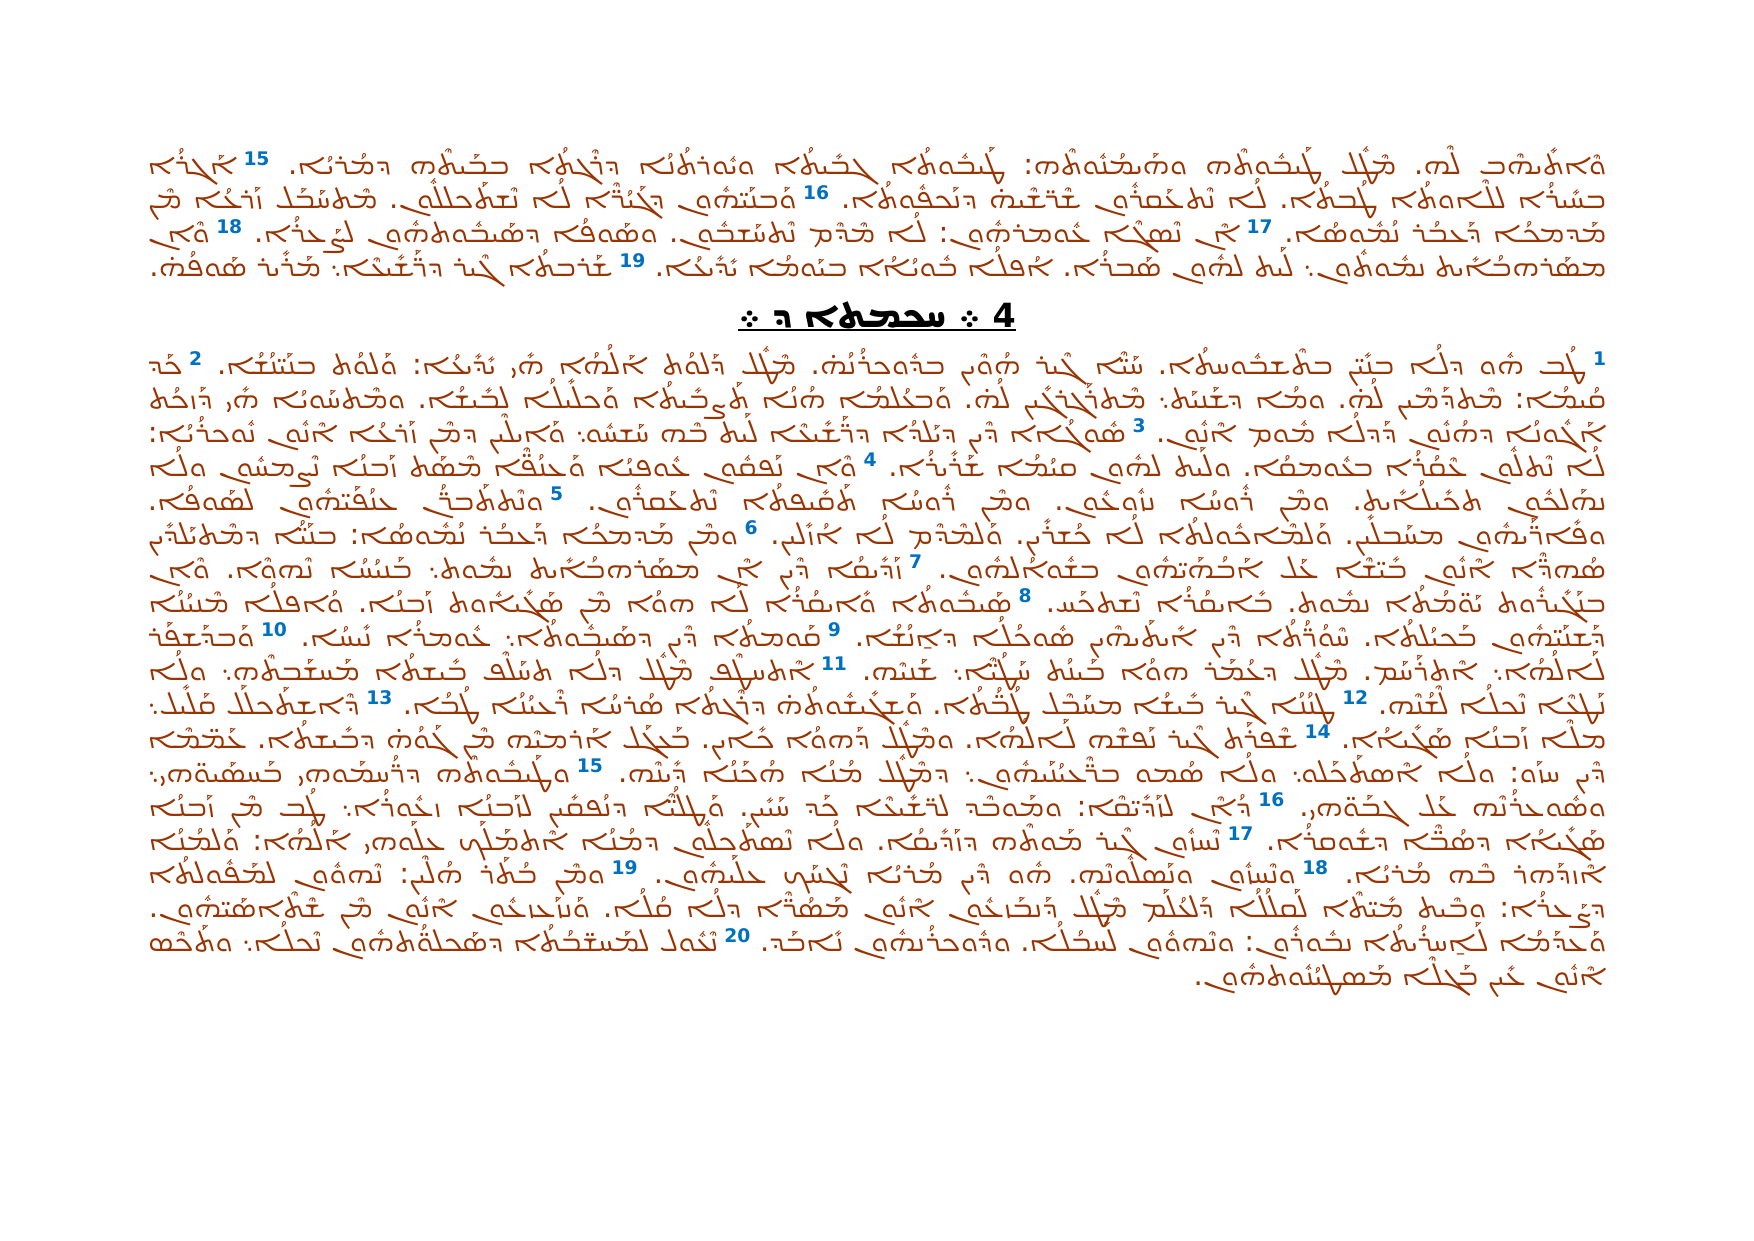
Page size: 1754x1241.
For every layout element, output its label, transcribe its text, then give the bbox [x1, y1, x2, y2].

text 1 ܢܰܦ̈ܫܳܬܗܽܘܢ ܕܶܝܢ ܕܙܰܕܺܝ̈ܩܶܐ ܒܺܐܝܕܰܘ̈ܗܝ ܐܶܢܶܝܢ ܕܰܐܠܳܗܳܐ. ܠܳܐ ܩܳܪܶܒ ܠܗܶܝܢ ܬܰܫܢܺܝܩܳܐ. 2 ܐܶܣܬܒܰܪܘ ܒܥܰܝܢܰܝ̈ ܫܳܛܰܝ̈ܳܐ ܕܡܺܝܬܺܝܢ ܐܶܢܽܘܢ. ܘܶܐܬܚܰܫܒܰܬ ܡܰܦܰܩܬܗܽܘܢ ܒܺܝܫܳܐ. 3 ܘܐܰܝܟ ܫܚܺܝܩܳܐ ܡܰܦܰܩܬܗܽܘܢ ܕܡܶܢ ܠܘܳܬܰܢ. ܗܶܢܽܘܢ ܕܶܝܢ ܐܺܝܬܰܝܗܽܘܢ ܒܰܫܠܳܡܳܐ. 4 ܐܶܢ ܓܶܝܪ ܒܥܰܝܢܰܝ̈ ܒܢܰܝ̈ܢܳܫܳܐ ܢܶܬܚܰܝܒܽܘܢ: ܣܰܒܪܗܽܘܢ ܡܠܶܐ ܚܰܝ̈ܶܐ. ܕܩܰܠܺܝܠ ܒܩܳܐ ܐܶܢܽܘܢ. 5 ܘܩܰܠܺܝܠ ܐܶܬܪܕܺܝܘ: ܣܰܓܺܝ ܢܺܐܪܬܽܘܢ. ܡܶܛܽܠ ܕܰܐܠܳܗܳܐ ܢܰܣܺܝ ܐܶܢܽܘܢ܆ ܘܶܐܫܟܰܚ ܐܶܢܽܘܢ ܕܫܳܘܶܝܢ ܠܶܗ. 6 ܐܰܝܟ ܕܰܗܒܳܐ ܒܟܽܘܪܳܐ ܒܩܳܐ ܐܶܢܽܘܢ. ܘܰܐܝܟ ܥܠܰܘ̈ܬܳܐ ܕܕܶܒܚ̈ܶܐ ܫܰܠ̈ܡܶܐ ܩܰܒܶܠ ܐܶܢܽܘܢ. 7 ܘܰܒܙܰܒܢܳܐ ܢܶܗܘܶܐ ܒܽܘܩܳܪܗܽܘܢ. ܐܰܝܟ ܒܶܠܨܽܘܨ̈ܝܳܬܳܐ ܒܰܩܢܰܝ̈ܳܐ: ܢܶܪܗܛܽܘܢ ܙܰܕܺܝ̈ܩܶܐ ܒܰܝܢܳܬ ܖ̈ܰܫܺܝܥܶܐ. 8 ܢܶܪܽܘܙܽܘܢ ܥܰܡ̈ܡܶܐ. ܘܢܶܚ̈ܕܝܳܢ ܐܶܡ̈ܘܳܬܳܐ. ܘܢܰܡܠܶܟ ܥܠܰܝܗܽܘܢ ܡܳܪܝܳܐ ܠܥܳܠܰܡ. 9 ܘܰܐܝܠܶܝܢ ܕܰܬܟܺܝܠܺܝܢ ܥܠܰܘܗܝ܆ ܡܶܣܬܰܟܠܺܝܢ ܒܩܽܘܫܬܳܐ. ܘܕܰܡܗܰܝܡܢܺܝܢ ܒܚܽܘܒܳܐ. ܡܩܰܘܶܝܢ ܠܶܗ. ܡܶܛܽܠ ܕܛܰܝܒܽܘܬܳܐ ܘܖ̈ܰܚܡܶܐ: ܠܰܓܒܰܘ̈ܗܝ ܝܳܗܶܒ. ܘܣܽܘܥܪܳܢܶܗ ܥܰܠ ܚܣܰܘ̈ܗܝ. 10 ܘܖ̈ܰܫܺܝܥܶܐ ܐܰܝܟ ܡܰܚܫ̈ܒܳܬܗܽܘܢ ܢܩܰܒܠܽܘܢ ܨܰܥܪܳܐ. ܗܳܢܽܘܢ ܕܰܒܣܰܘ ܒܡܳܪܝܳܐ܆ ܘܰܐܪܚܶܩܘ ܡܶܢ ܙܰܕܺܝܩܰܘ̈ܗܝ. 11 ܚܶܟܡܬܳܐ ܓܶܝܪ ܘܡܰܪܕܽܘܬܳܐ ܡܰܢ ܕܡܰܣܠܶܐ. ܕܳܘܝܳܐ ܗܽܘ ܘܰܣܪܺܝܩ ܗܽܘ ܣܰܒܪܶܗ. ܘܠܶܐܘܰܬܗܽܘܢ ܠܰܝܬ ܒܳܗ̇ ܝܺܕܰܥܬܳܐ. ܘܰܥܒܳܕܰܝ̈ܗܽܘܢ ܠܳܐ ܟܳܫܪܺܝܢ. 12 ܘܢܶܫܰܝ̈ܗܽܘܢ ܠܳܐ ܚܰܟܺܝ̈ܡܳܢ. ܘܒܺܝ̈ܫܺܝܢ ܒܢܰܝ̈ܗܽܘܢ. 13 ܘܠܺܝܛܳܐ ܬܰܘܠܶܕܬܗܽܘܢ. ܡܶܛܽܠ ܕܛܳܒ ܗܽܘ ܠܰܥܩܰܪܬܳܐ ܕܠܳܐ ܐܶܬܛܰܢܦܰܬ. ܗܳܝ ܕܠܳܐ ܝܶܕܥܰܬ ܥܰܪܣܳܐ ܕܡܰܦܽܘܠܬܳܐ: ܬܶܣܰܒ ܦܺܐܖ̈ܶܐ ܡܳܐ ܕܡܶܬܦܰܩ̈ܕܳܢ ܢܰܦ̈ܫܳܬܳܐ. 14 ܘܰܡܗܰܝܡܢܳܐ ܕܠܳܐ ܥܒܰܕ ܐܺܝܕܰܘ̈ܗܝ ܥܒܳܪ ܢܳܡܽܘܣܳܐ: ܘܠܳܐ ܐܶܬܚܰܫܰܒ ܥܰܠ ܡܳܪܝܳܐ ܒܺܝܫܬܳܐ. ܘܶܐܬܺܝܗܶܒ ܠܶܗ. ܡܶܛܽܠ ܛܰܝܒܽܘܬܶܗ ܘܗܰܝܡܳܢܽܘܬܶܗ: ܛܰܝܒܽܘܬܳܐ ܓܒܺܝܬܳܐ ܘܝܽܘܪܬܳܢܳܐ ܕܪܶܓܬܳܐ ܒܒܰܝܬܶܗ ܕܡܳܪܝܳܐ. 15 ܐܰܓܪܳܐ ܒܚܺܝܪܳܐ ܠܠܶܐܘܬܳܐ ܛܳܒܬܳܐ. ܠܳܐ ܢܶܬܥܰܩܪܽܘܢ ܫܶܪ̈ܫܶܝܗ̇ ܕܢܰܟܦܽܘܬܳܐ. 16 ܘܰܒܢܰܝ̈ܗܽܘܢ ܕܓܰܝܳܖ̈ܶܐ ܠܳܐ ܢܶܫܬܰܟܠܠܽܘܢ. ܡܶܬܚܰܒܰܠ ܙܰܪܥܳܐ ܡܶܢ ܡܰܕܡܟܳܐ ܕܰܥܒܳܪ ܢܳܡܽܘܣܳܐ. 17 ܐܶܢ ܢܶܣܓܶܐ ܥܽܘܡܪܗܽܘܢ: ܠܳܐ ܡܶܕܶܡ ܢܶܬܚܰܫܒܽܘܢ. ܘܣܰܘܦܳܐ ܕܣܰܝܒܽܘܬܗܽܘܢ ܠܨܰܥܪܳܐ. 18 ܘܶܐܢ ܡܣܰܪܗܒܳܐܺܝܬ ܢܡܽܘܬܽܘܢ܆ ܠܰܝܬ ܠܗܽܘܢ ܣܰܒܪܳܐ. ܐܳܦܠܳܐ ܒܽܘܝܳܐܳܐ ܒܝܰܘܡܳܐ ܝܺܕܺܝܥܳܐ. 19 ܫܰܪܒܬܳܐ ܓܶܝܪ ܕܖ̈ܰܫܺܝܥܶܐ܆ ܡܰܪܺܝܪ ܣܰܘܦܳܗ̇. [148, 148, 1606, 283]
text 1 ܛܳܒ ܗܽܘ ܕܠܳܐ ܒܢܺܝ̈ܢ ܒܬܶܫܒܽܘܚܬܳܐ. ܚܰܝ̈ܶܐ ܓܶܝܪ ܗܳܘܶܝܢ ܒܕܽܘܟܪܳܢܳܗ̇. ܡܶܛܽܠ ܕܰܠܘܳܬ ܐܰܠܳܗܳܐ ܗܺܝ ܝܺܕܺܝܥܳܐ: ܘܰܠܘܳܬ ܒܢܰܝ̈ܢܳܫܳܐ. 2 ܟܰܕ ܩܳܝܡܳܐ: ܡܶܬܕܰܡܶܝܢ ܠܳܗ̇. ܘܡܳܐ ܕܫܰܢܝܰܬ܆ ܡܶܬܪܰܓܪܓܺܝܢ ܠܳܗ̇. ܘܰܒܥܳܠܡܳܐ ܗܳܢܳܐ ܬܰܨܒܺܝܬܳܐ ܘܰܟܠܺܝܠܳܐ ܠܒܺܝܫܳܐ. ܘܡܶܬܚܰܘܝܳܐ ܗܺܝ ܕܰܙܟܳܬ ܐܰܓܽܘܢܳܐ ܕܗܳܢܽܘܢ ܕܰܕܠܳܐ ܡܽܘܡ ܐܶܢܽܘܢ. 3 ܣܽܘܓܳܐܐ ܕܶܝܢ ܕܝܰܠܕܳܐ ܕܖ̈ܰܫܺܝܥܶܐ ܠܰܝܬ ܒܶܗ ܚܰܫܚܽܘ܆ ܘܰܐܝܠܶܝܢ ܕܡܶܢ ܙܰܪܥܳܐ ܐܶܢܽܘܢ ܢܽܘܟܪܳܝܳܐ: ܠܳܐ ܢܶܬܠܽܘܢ ܥܶܩܳܪܳܐ ܒܥܽܘܡܩܳܐ. ܘܠܰܝܬ ܠܗܽܘܢ ܩܝܳܡܳܐ ܫܰܪܺܝܪܳܐ. 4 ܘܶܐܢ ܢܰܦܩܽܘܢ ܥܽܘܦܝܳܐ ܘܰܥܢܳܦ̈ܶܐ ܡܶܣܰܬ ܙܰܒܢܳܐ ܢܶܨܡܚܽܘܢ ܘܠܳܐ ܢܗܰܠܟܽܘܢ ܬܟܺܝܠܳܐܺܝܬ. ܘܡܶܢ ܪܽܘܚܳܐ ܢܙܽܘܥܽܘܢ. ܘܡܶܢ ܪܽܘܚܳܐ ܬܰܩܺܝܦܬܳܐ ܢܶܬܥܰܩܪܽܘܢ. 5 ܘܢܶܬܬܰܒܪ̈ܳܢ ܥܢܳܦܰܝ̈ܗܽܘܢ ܠܣܰܘܦܳܐ. ܘܦܺܐܖ̈ܰܝܗܽܘܢ ܡܚܰܒܠܺܝܢ. ܘܰܠܡܶܐܟܽܘܠܬܳܐ ܠܳܐ ܟܳܫܪܺܝܢ. ܘܰܠܡܶܕܶܡ ܠܳܐ ܐܳܙܺܠܝܢ. 6 ܘܡܶܢ ܡܰܕܡܟܳܐ ܕܰܥܒܳܪ ܢܳܡܽܘܣܳܐ: ܒܢܰܝ̈ܳܐ ܕܡܶܬܝܰܠܕܺܝܢ ܣܳܗܕ̈ܶܐ ܐܶܢܽܘܢ ܒܺܝ̈ܫܶܐ ܥܰܠ ܐܰܒܳܗܰܝ̈ܗܽܘܢ ܒܫܽܘܐܳܠܗܽܘܢ. 7 ܙܰܕܺܝܩܳܐ ܕܶܝܢ ܐܶܢ ܡܣܰܪܗܒܳܐܺܝܬ ܢܡܽܘܬ܆ ܒܰܢܝܳܚܳܐ ܢܶܗܘܶܐ. ܘܶܐܢ ܒܢܰܓܺܝܪܽܘܬ ܝܰܘ̈ܡܳܬܳܐ ܢܡܽܘܬ. ܒܺܐܝܩܳܪܳܐ ܢܶܫܬܟܰܚ. 8 ܣܰܝܒܽܘܬܳܐ ܘܺܐܝܩܳܪܳܐ ܠܳܐ ܗܘܳܐ ܡܶܢ ܣܰܓܺܝܐܽܘܬ ܙܰܒܢܳܐ. ܘܳܐܦܠܳܐ ܡܶܢܝܳܢܳܐ ܕܰܫܢܰܝ̈ܗܽܘܢ ܒܰܟܝܳܠܬܳܐ. ܚܶܘܳܪ̈ܳܬܳܐ ܕܶܝܢ ܐܺܝܬܰܝܗܶܝܢ ܣܽܘܟܳܠܳܐ ܕܐ̱ܢܳܫܳܐ. 9 ܩܰܘܡܬܳܐ ܕܶܝܢ ܕܣܰܝܒܽܘܬܳܐ܆ ܥܽܘܡܪܳܐ ܢܺܝܚܳܐ. 10 ܘܰܒܕܰܫܦܰܪ ܠܰܐܠܳܗܳܐ܆ ܐܶܬܪܰܚܰܡ. ܡܶܛܽܠ ܕܥܳܡܰܪ ܗܘܳܐ ܒܰܝܢܳܬ ܚܰܛܳܝ̈ܶܐ܆ ܫܰܢܝܶܗ. 11 ܐܶܬܚܛܶܦ ܡܶܛܽܠ ܕܠܳܐ ܬܚܰܠܶܦ ܒܺܝܫܬܳܐ ܡܰܚܫܰܒܬܶܗ܆ ܘܠܳܐ ܢܰܛܥܶܐ ܢܶܟܠܳܐ ܠܶܫܳܢܶܗ. 12 ܛܢܳܢܳܐ ܓܶܝܪ ܒܺܝܫܳܐ ܡܚܰܒܶܠ ܛܳܒ̈ܳܬܳܐ. ܘܰܫܓܺܝܫܽܘܬܳܗ̇ ܕܪܶܓܬܳܐ ܣܳܪܚܳܐ ܪܶܥܝܳܢܳܐ ܛܳܒܳܐ. 13 ܕܶܐܫܬܰܟܠܰܠ ܩܰܠܺܝܠ܆ ܡܠܶܐ ܙܰܒܢܳܐ ܣܰܓܺܝܐܳܐ. 14 ܫܶܦܪܰܬ ܓܶܝܪ ܢܰܦܫܶܗ ܠܰܐܠܳܗܳܐ. ܘܡܶܛܽܠ ܕܰܗܘܳܐ ܟܺܐܝܢ. ܒܰܥܓܰܠ ܐܰܪܡܝܶܗ ܡܶܢ ܓܰܘܳܗ̇ ܕܒܺܝܫܬܳܐ. ܥܰܡ̈ܡܶܐ ܕܶܝܢ ܚܙܰܘ: ܘܠܳܐ ܐܶܣܬܰܟܰܠܘ܆ ܘܠܳܐ ܣܳܡܘ ܒܪ̈ܶܥܝܳܢܰܝܗܽܘܢ܆ ܕܡܶܛܽܠ ܡܳܢܳܐ ܗܳܟܰܢܳܐ ܕܺܝܢܶܗ. 15 ܘܛܰܝܒܽܘܬܶܗ ܕܪ̈ܳܚܡܰܘܗܝ ܒܰܚܣܰܝܘ̈ܗܝ܆ ܘܣܽܘܥܪܳܢܶܗ ܥܰܠ ܓܒܰܘ̈ܗܝ. 16 ܕܳܐܶܢ ܠܙܰܕܺܝ̈ܩܶܐ: ܘܡܰܘܒܶܕ ܠܪ̈ܫܺܝܥܶܐ ܟܰܕ ܚܰܝܺܝܢ. ܘܰܛܠܳܝ̈ܶܐ ܕܢܳܦܩܺܝܢ ܠܙܰܒܢܳܐ ܙܥܽܘܪܳܐ܆ ܛܳܒ ܡܶܢ ܙܰܒܢܳܐ ܣܰܓܺܝܐܳܐ ܕܣܳܒ̈ܶܐ ܕܫܽܘܩܪܳܐ. 17 ܢܶܚܙܽܘܢ ܓܶܝܪ ܡܰܘܬܶܗ ܕܙܰܕܺܝܩܳܐ. ܘܠܳܐ ܢܶܣܬܰܟܠܽܘܢ ܕܡܳܢܳܐ ܐܶܬܡܰܠܰܟ ܥܠܰܘܗܝ ܐܰܠܳܗܳܐ: ܘܰܠܡܳܢܳܐ ܐܶܙܕܰܗܪ ܒܶܗ ܡܳܪܝܳܐ. 18 ܘܢܶܚܙܽܘܢ ܘܢܰܣܠܽܘܢܶܗ. ܗܽܘ ܕܶܝܢ ܡܳܪܝܳܐ ܢܶܓܚܰܟ ܥܠܰܝܗܽܘܢ. 19 ܘܡܶܢ ܒܳܬܰܪ ܗܳܠܶܝܢ: ܢܶܗܘܽܘܢ ܠܡܰܦܽܘܠܬܳܐ ܕܨܰܥܪܳܐ: ܘܒܶܝܬ ܡܺܝ̈ܬܶܐ ܠܰܩܠܳܠܳܐ ܕܰܠܥܳܠܰܡ ܡܶܛܽܠ ܕܰܢܒܰܙܥܽܘܢ ܐܶܢܽܘܢ ܡܰܣܳܖ̈ܶܐ ܕܠܳܐ ܩܳܠܳܐ. ܘܰܢܙܰܥܙܥܽܘܢ ܐܶܢܽܘܢ ܡܶܢ ܫܶܬܶܐܣܰܝ̈ܗܽܘܢ. ܘܰܥܕܰܡܳܐ ܠܰܐ̱ܚܪܳܝܬܳܐ ܢܒܽܘܪܽܘܢ: ܘܢܶܗܘܽܘܢ ܠܰܚܒܳܠܳܐ. ܘܕܽܘܟܪܳܢܗܽܘܢ ܢܺܐܒܰܕ. 20 ܢܶܥܽܘܠ ܠܡܰܚܫ̈ܒܳܬܳܐ ܕܣܰܟܠܘ̈ܳܬܗܽܘܢ ܢܶܟܠܳܐ܆ ܘܬܰܟܶܣ ܐܶܢܽܘܢ ܥܺܝܢ ܒܰܓܠܶܐ ܡܰܣܛܝܳܢܽܘܬܗܽܘܢ. [148, 347, 1606, 993]
text 4 ܀ ܚܟܡܬܐ ܕ ܀ [148, 296, 1606, 335]
